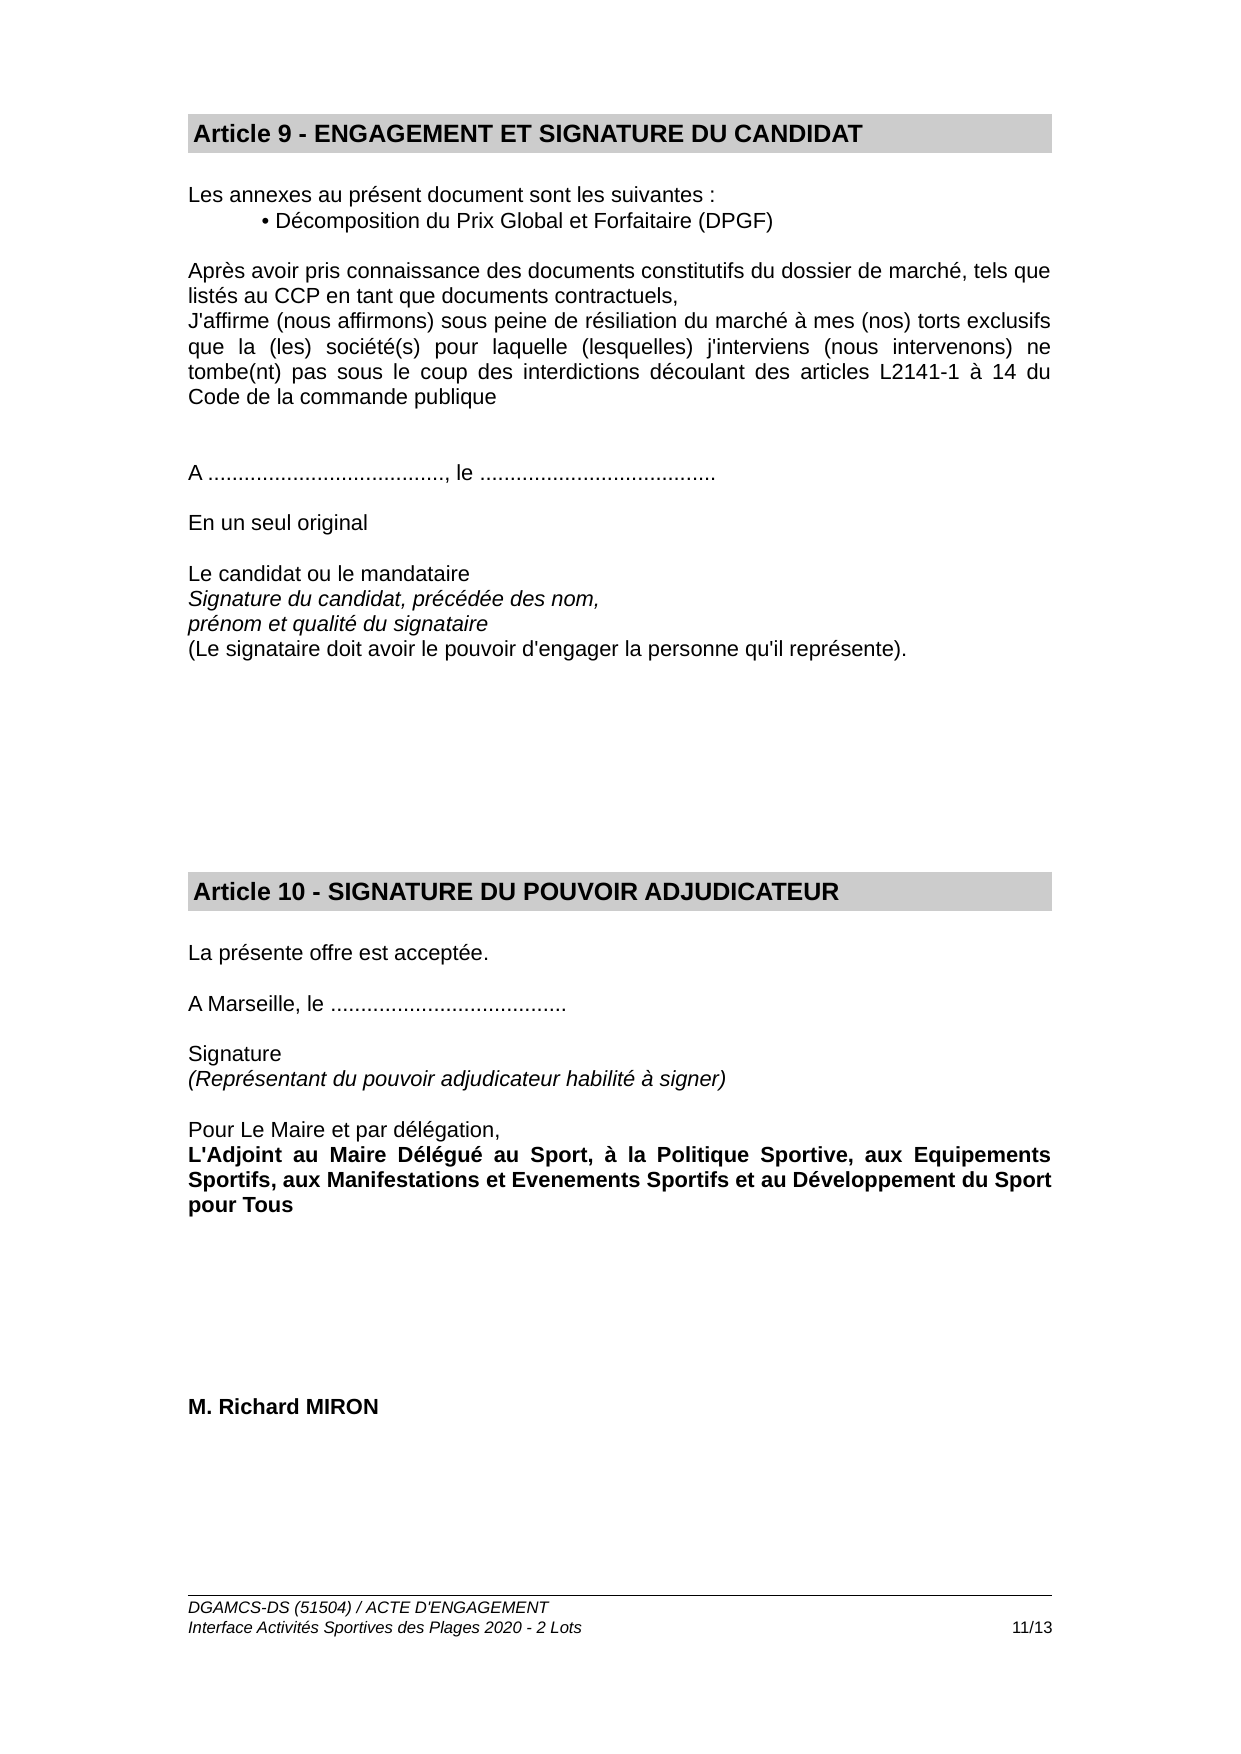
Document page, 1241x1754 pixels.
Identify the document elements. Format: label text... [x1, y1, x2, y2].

text Pour Le Maire et par délégation, [188, 1117, 1052, 1142]
text La présente offre est acceptée. [188, 940, 1052, 965]
text J'affirme (nous affirmons) sous peine de résiliation du marché à mes (nos) torts exclusifs que la (les) société(s) pour laquelle (lesquelles) j'interviens (nous intervenons) ne tombe(nt) pas sous le coup des interdictions découlant des articles L2141-1 à 14 du Code de la commande publique [188, 308, 1052, 409]
text Après avoir pris connaissance des documents constitutifs du dossier de marché, tels que listés au CCP en tant que documents contractuels, [188, 258, 1052, 308]
text L'Adjoint au Maire Délégué au Sport, à la Politique Sportive, aux Equipements Sportifs, aux Manifestations et Evenements Sportifs et au Développement du Sport pour Tous [188, 1142, 1052, 1217]
text M. Richard MIRON [188, 1394, 1052, 1419]
text • Décomposition du Prix Global et Forfaitaire (DPGF) [188, 208, 1052, 233]
subtitle SIGNATURE DU POUVOIR ADJUDICATEUR [190, 874, 1050, 908]
text Signature du candidat, précédée des nom, [188, 586, 1052, 611]
text En un seul original [188, 510, 1052, 535]
text prénom et qualité du signataire [188, 611, 1052, 636]
text A Marseille, le ....................................... [188, 991, 1052, 1016]
text (Le signataire doit avoir le pouvoir d'engager la personne qu'il représente). [188, 636, 1052, 661]
subtitle ENGAGEMENT ET SIGNATURE DU CANDIDAT [190, 116, 1050, 151]
text Signature [188, 1041, 1052, 1066]
text (Représentant du pouvoir adjudicateur habilité à signer) [188, 1066, 1052, 1091]
text Le candidat ou le mandataire [188, 561, 1052, 586]
text Les annexes au présent document sont les suivantes : [188, 182, 1052, 208]
text A ......................................., le ....................................... [188, 460, 1052, 485]
